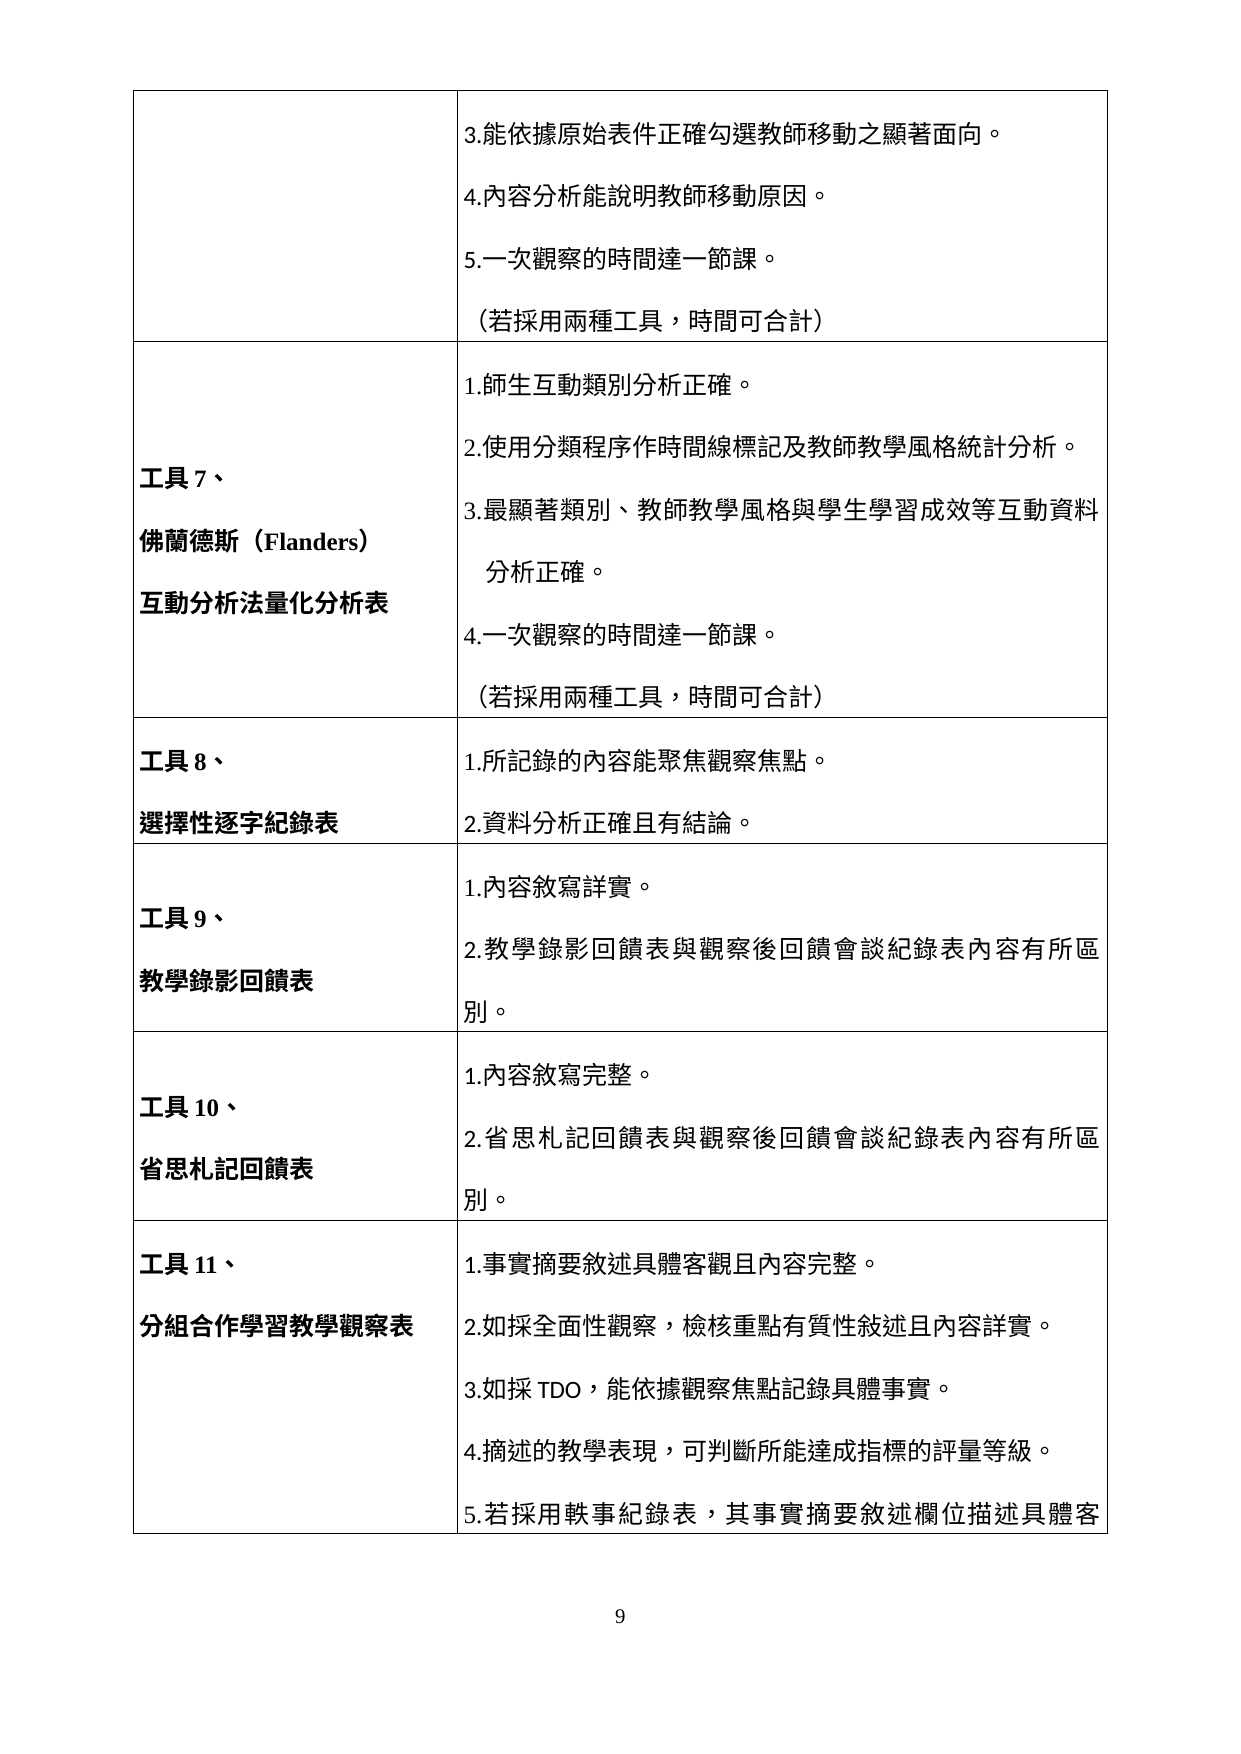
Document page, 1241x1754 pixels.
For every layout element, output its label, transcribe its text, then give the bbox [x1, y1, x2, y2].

table_cell 工具8、 選擇性逐字紀錄表 [134, 718, 457, 843]
table_cell 工具11、 分組合作學習教學觀察表 [134, 1221, 457, 1533]
table_cell 工具10、 省思札記回饋表 [134, 1032, 457, 1220]
table_cell 1.內容敘寫詳實。 2.教學錄影回饋表與觀察後回饋會談紀錄表內容有所區別。 [458, 844, 1107, 1031]
table_cell 1.所記錄的內容能聚焦觀察焦點。 2.資料分析正確且有結論。 [458, 718, 1107, 843]
table_cell 1.師生互動類別分析正確。 2.使用分類程序作時間線標記及教師教學風格統計分析。 3.最顯著類別、教師教學風格與學生學習成效等互動資料分析正確。 4.一次觀察的時間達一節課。 （若採用兩種工具，時間可合計） [458, 342, 1107, 717]
table_cell 工具7、 佛蘭德斯（Flanders） 互動分析法量化分析表 [134, 342, 457, 717]
table_cell 3.能依據原始表件正確勾選教師移動之顯著面向。 4.內容分析能說明教師移動原因。 5.一次觀察的時間達一節課。 （若採用兩種工具，時間可合計） [458, 91, 1107, 341]
table_cell [134, 91, 457, 341]
table_cell 1.內容敘寫完整。 2.省思札記回饋表與觀察後回饋會談紀錄表內容有所區別。 [458, 1032, 1107, 1220]
table_cell 1.事實摘要敘述具體客觀且內容完整。 2.如採全面性觀察，檢核重點有質性敍述且內容詳實。 3.如採TDO，能依據觀察焦點記錄具體事實。 4.摘述的教學表現，可判斷所能達成指標的評量等級。 5.若採用軼事紀錄表，其事實摘要敘述欄位描述具體客 [458, 1221, 1107, 1533]
table_cell 工具9、 教學錄影回饋表 [134, 844, 457, 1031]
